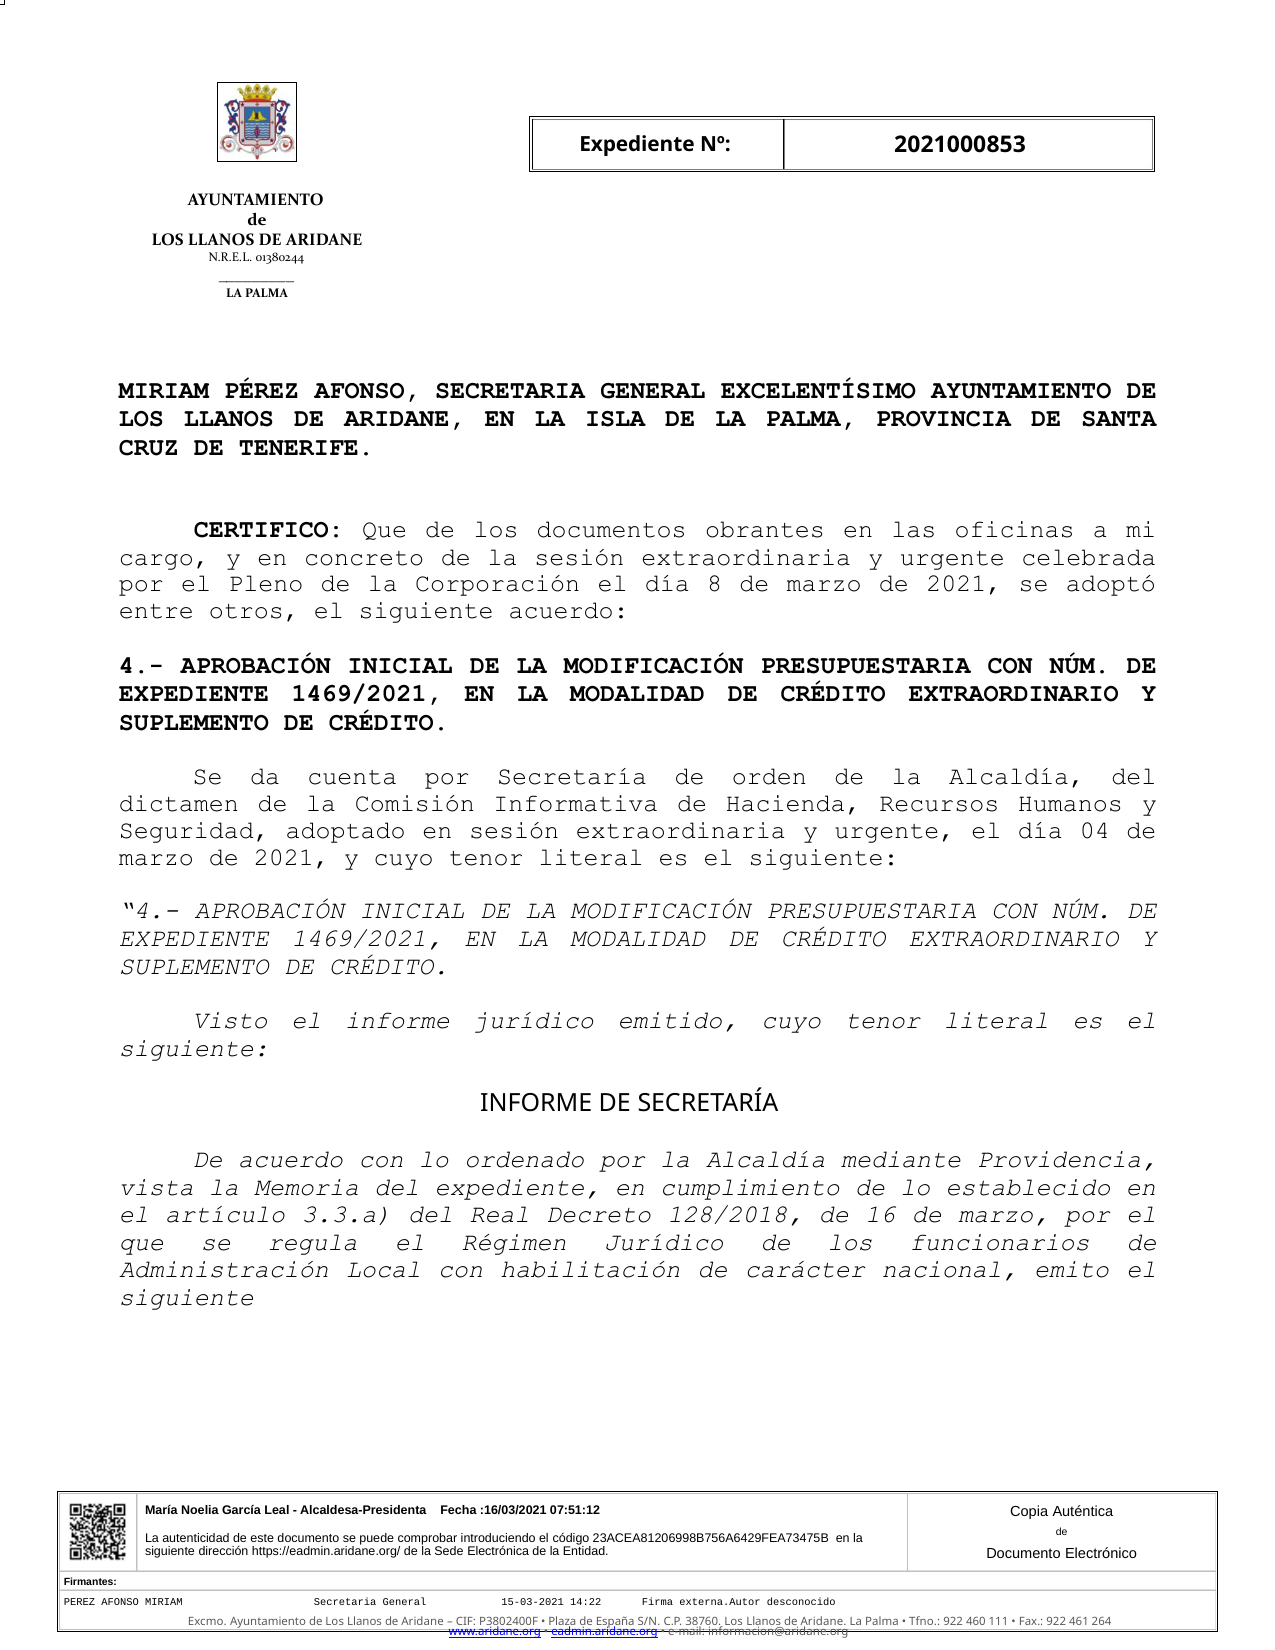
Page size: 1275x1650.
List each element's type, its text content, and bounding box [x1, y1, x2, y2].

text cargo, y en concreto de la sesión extraordinaria y urgente celebrada [118, 543, 1181, 571]
text siguiente dirección https://eadmin.aridane.org/ de la Sede Electrónica de la Entidad. [145, 1545, 888, 1558]
text “ [118, 896, 133, 924]
text PEREZ AFONSO MIRIAM [63, 1596, 200, 1607]
text Documento Electrónico [986, 1545, 1159, 1561]
picture [530, 117, 1154, 171]
text CRUZ DE TENERIFE. [118, 433, 1181, 461]
text entre otros, el siguiente acuerdo: [118, 597, 1181, 624]
text 15-03-2021 14:22 [501, 1596, 617, 1607]
text de [1056, 1526, 1083, 1538]
text dictamen de la Comisión Informativa de Hacienda, Recursos Humanos y [118, 790, 1181, 817]
text Firma externa.Autor desconocido [642, 1596, 860, 1607]
text Visto el informe jurídico emitido, cuyo tenor literal es el [192, 1006, 1181, 1035]
text vista la Memoria del expediente, en cumplimiento de lo establecido en [118, 1173, 1181, 1201]
text AYUNTAMIENTO [188, 192, 387, 208]
text EXPEDIENTE 1469/2021, EN LA MODALIDAD DE CRÉDITO EXTRAORDINARIO Y [118, 924, 1181, 952]
picture [218, 83, 296, 161]
text 4.- APROBACIÓN INICIAL DE LA MODIFICACIÓN PRESUPUESTARIA CON NÚM. DE [118, 650, 1181, 679]
text el artículo 3.3.a) del Real Decreto 128/2018, de 16 de marzo, por el [118, 1201, 1181, 1228]
text por el Pleno de la Corporación el día 8 de marzo de 2021, se adoptó [118, 571, 1181, 597]
text siguiente [118, 1283, 1181, 1311]
text SUPLEMENTO DE CRÉDITO. [118, 707, 1181, 736]
text María Noelia García Leal - Alcaldesa-Presidenta Fecha :16/03/2021 07:51:12 [145, 1503, 626, 1517]
text 2021000853 [894, 130, 1066, 158]
text Seguridad, adoptado en sesión extraordinaria y urgente, el día 04 de [118, 817, 1181, 843]
text La autenticidad de este documento se puede comprobar introduciendo el código 23ACEA81206998B756A6429FEA73475B en la [145, 1531, 888, 1545]
text Firmantes: [63, 1576, 200, 1588]
text CERTIFICO: Que de los documentos obrantes en las oficinas a mi [193, 515, 1181, 543]
text LOS LLANOS DE ARIDANE, EN LA ISLA DE LA PALMA, PROVINCIA DE SANTA [118, 404, 1181, 432]
text marzo de 2021, y cuyo tenor literal es el siguiente: [118, 843, 1181, 870]
text Secretaria General [313, 1596, 443, 1607]
text _ [219, 267, 226, 281]
text Administración Local con habilitación de carácter nacional, emito el [118, 1256, 1181, 1283]
text que se regula el Régimen Jurídico de los funcionarios de [118, 1228, 1181, 1256]
text www.aridane.org • eadmin.aridane.org • e-mail: informacion@aridane.org [448, 1625, 851, 1638]
text MIRIAM PÉREZ AFONSO, SECRETARIA GENERAL EXCELENTÍSIMO AYUNTAMIENTO DE [118, 375, 1181, 404]
text _ [317, 267, 327, 284]
text ________ [226, 267, 317, 284]
text De acuerdo con lo ordenado por la Alcaldía mediante Providencia, [192, 1145, 1181, 1173]
text N.R.E.L. 01380244 [208, 252, 327, 264]
text LOS LLANOS DE ARIDANE [151, 232, 387, 249]
text Expediente Nº: [579, 131, 761, 156]
text LA PALMA [226, 287, 317, 300]
text de [247, 212, 387, 228]
text Excmo. Ayuntamiento de Los Llanos de Aridane – CIF: P3802400F • Plaza de España S/N. C.P. 38760. Los Llanos de Aridane. La Palma • Tfno.: 922 460 111 • Fax.: 922 461 264 [188, 1614, 1112, 1628]
text siguiente: [118, 1035, 1181, 1062]
text Se da cuenta por Secretaría de orden de la Alcaldía, del [192, 762, 1181, 790]
text 4.- APROBACIÓN INICIAL DE LA MODIFICACIÓN PRESUPUESTARIA CON NÚM. DE [133, 896, 1181, 924]
text EXPEDIENTE 1469/2021, EN LA MODALIDAD DE CRÉDITO EXTRAORDINARIO Y [118, 679, 1181, 707]
text Copia Auténtica [1010, 1503, 1135, 1520]
text SUPLEMENTO DE CRÉDITO. [118, 952, 1181, 980]
text INFORME DE SECRETARÍA [480, 1089, 820, 1117]
picture [58, 1492, 1217, 1631]
